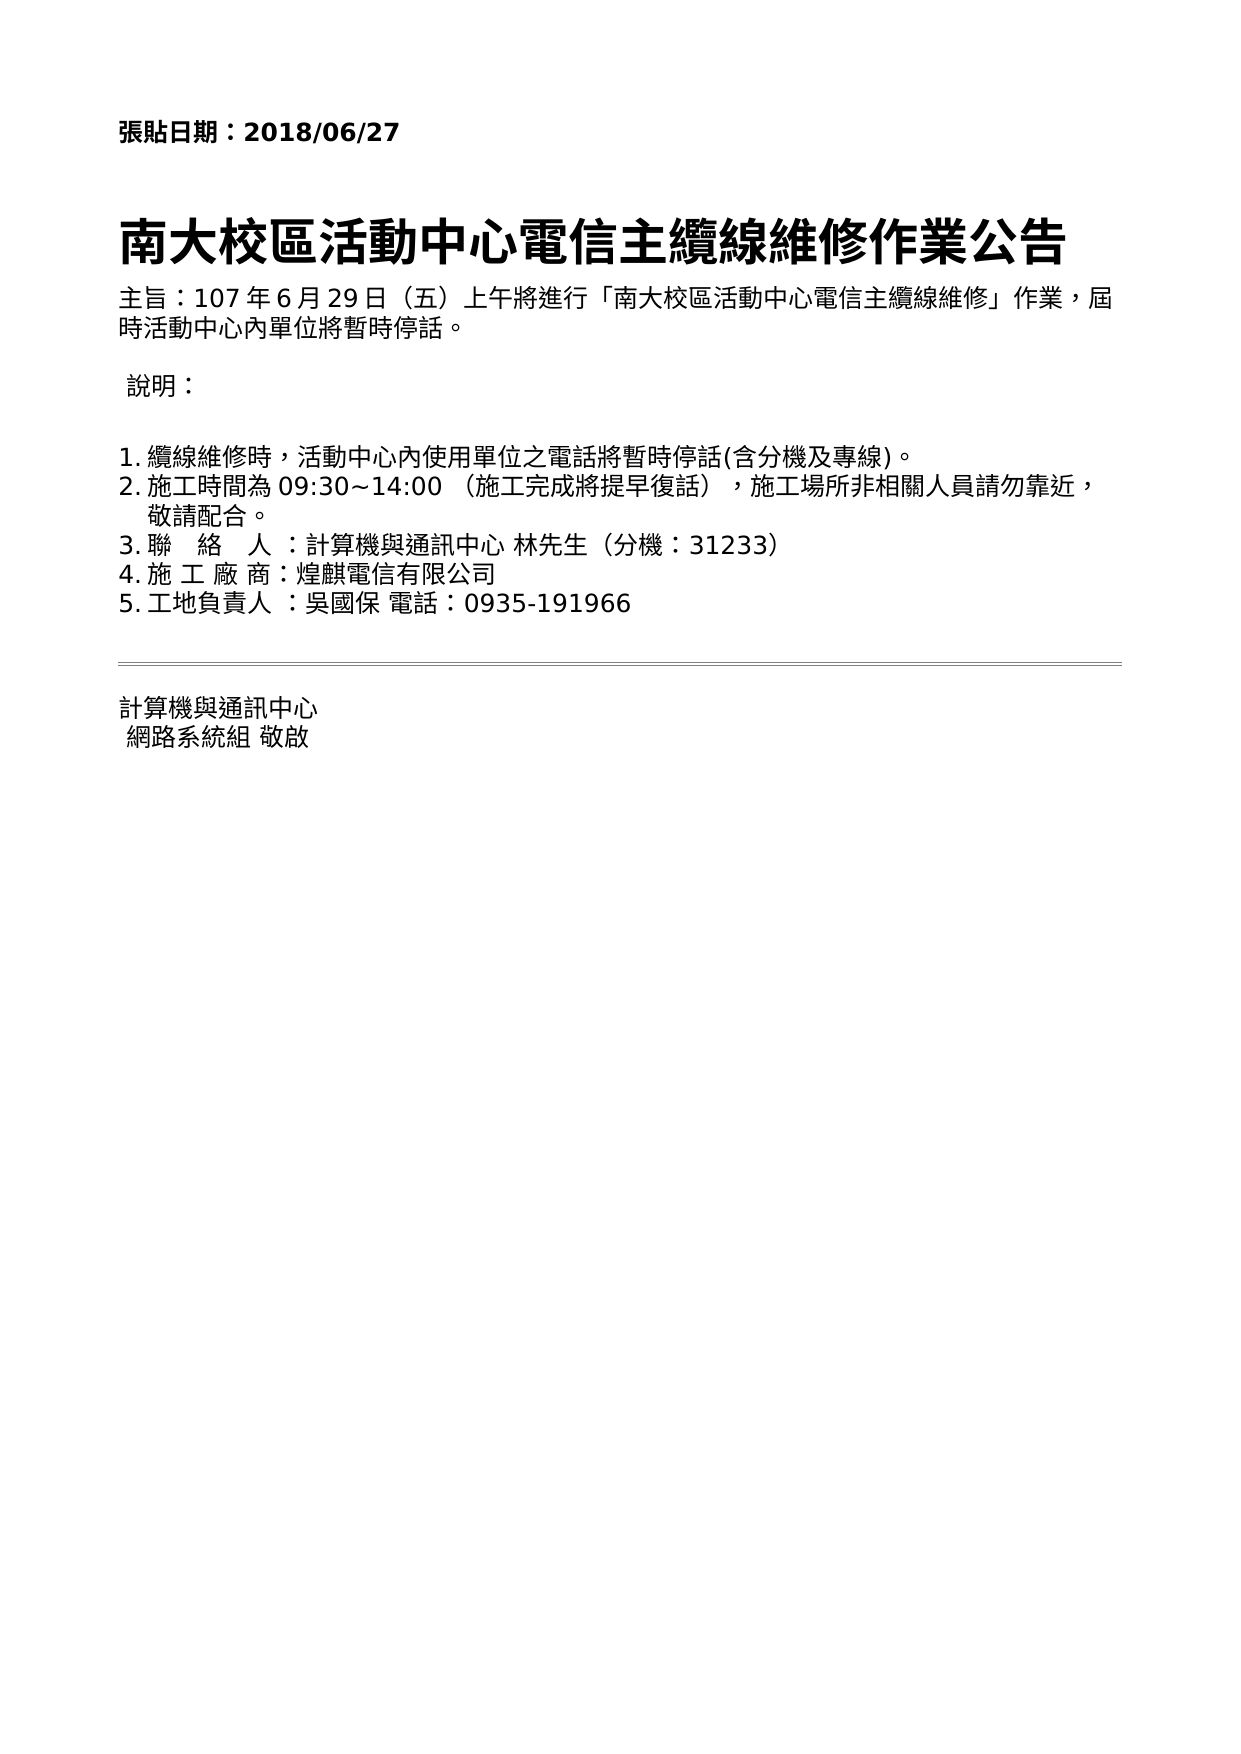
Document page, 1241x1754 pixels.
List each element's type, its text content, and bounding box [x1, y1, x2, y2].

list 聯 絡 人 ：計算機與通訊中心 林先生（分機：31233） [118, 531, 1122, 560]
text 張貼日期：2018/06/27 [118, 118, 1122, 176]
list 纜線維修時，活動中心內使用單位之電話將暫時停話(含分機及專線)。 [118, 443, 1122, 472]
text 主旨：107年6月29日（五）上午將進行「南大校區活動中心電信主纜線維修」作業，屆時活動中心內單位將暫時停話。 說明： [118, 285, 1122, 401]
list 施 工 廠 商：煌麒電信有限公司 [118, 560, 1122, 589]
text 計算機與通訊中心 網路系統組 敬啟 [118, 694, 1122, 752]
list 施工時間為09:30~14:00 （施工完成將提早復話），施工場所非相關人員請勿靠近，敬請配合。 [118, 472, 1122, 531]
subtitle 南大校區活動中心電信主纜線維修作業公告 [118, 214, 1122, 272]
list 工地負責人 ：吳國保 電話：0935-191966 [118, 589, 1122, 618]
